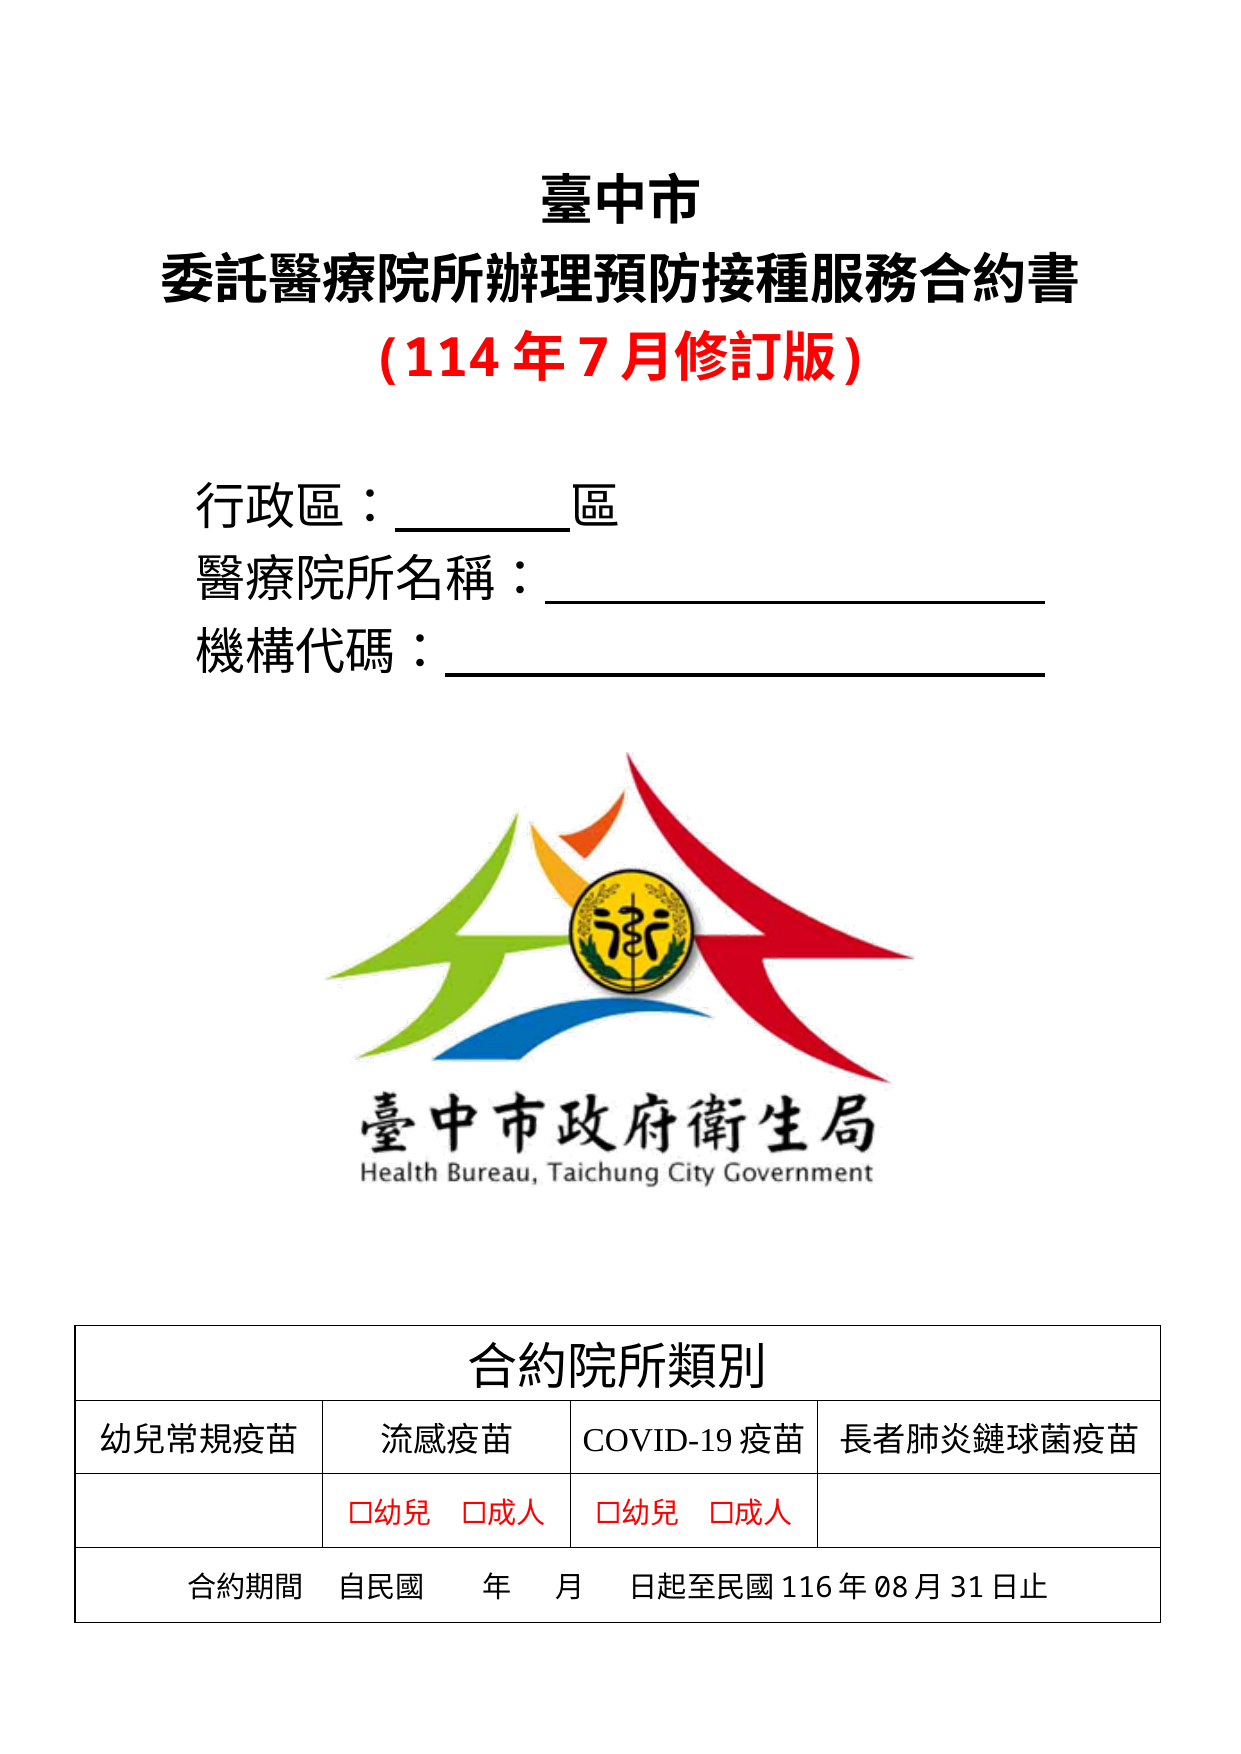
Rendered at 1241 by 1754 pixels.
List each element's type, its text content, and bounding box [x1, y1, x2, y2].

table_cell 長者肺炎鏈球菌疫苗 [818, 1401, 1160, 1473]
table_cell [76, 1474, 322, 1547]
text 醫療院所名稱： [75, 539, 1165, 612]
table_header 合約院所類別 [76, 1326, 1160, 1400]
text 機構代碼： [75, 612, 1165, 684]
table_cell 流感疫苗 [323, 1401, 570, 1473]
text 委託醫療院所辦理預防接種服務合約書 [75, 235, 1165, 314]
text (114年7月修訂版) [75, 314, 1165, 392]
table_cell [818, 1474, 1160, 1547]
table_cell 幼兒常規疫苗 [76, 1401, 322, 1473]
table_cell 幼兒 成人 [323, 1474, 570, 1547]
table_cell 合約期間 自民國 年 月 日起至民國116年08月31日止 [76, 1548, 1160, 1622]
text 行政區： 區 [75, 466, 1165, 539]
table_cell COVID-19疫苗 [571, 1401, 817, 1473]
text 臺中市 [75, 157, 1165, 235]
table_cell 幼兒 成人 [571, 1474, 817, 1547]
